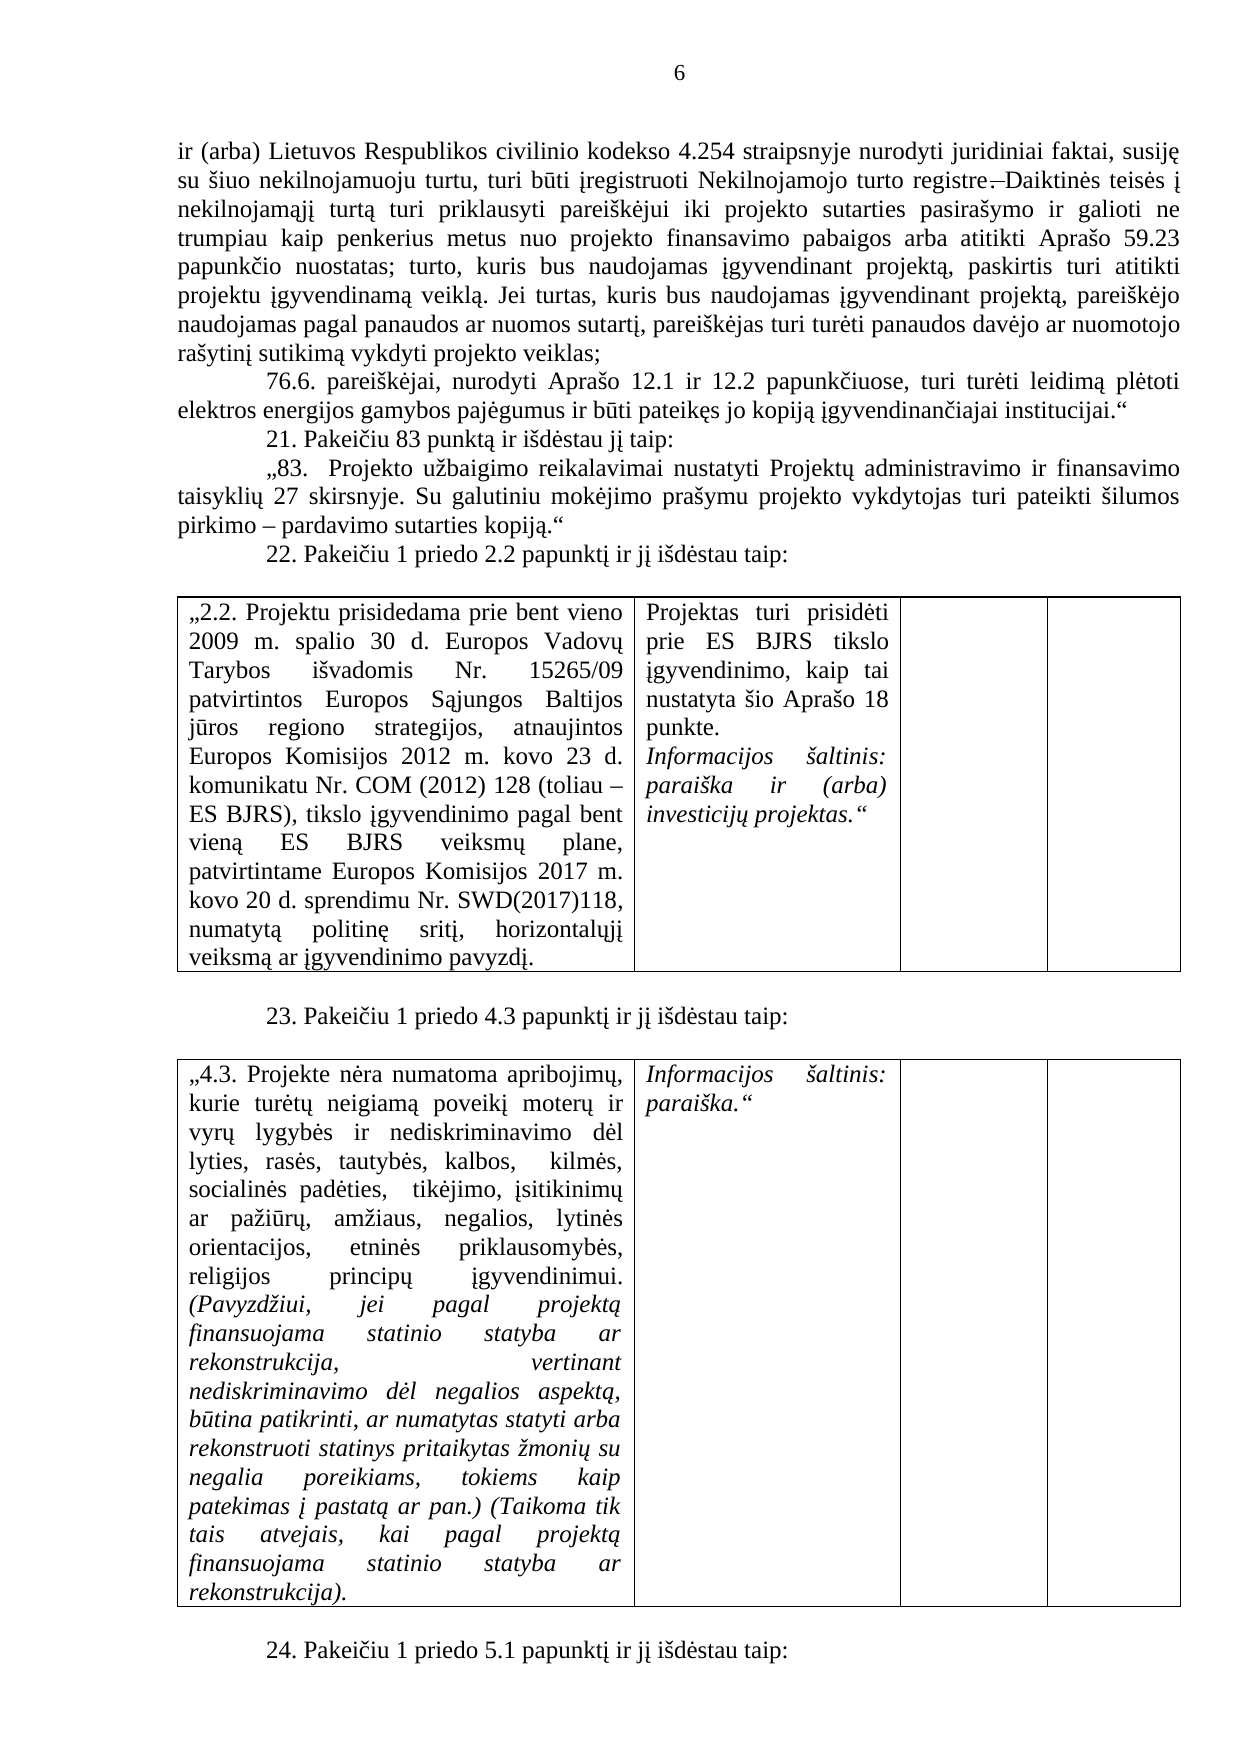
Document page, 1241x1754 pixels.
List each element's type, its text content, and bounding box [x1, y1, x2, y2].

table_header [901, 1060, 1047, 1606]
table_header Informacijos šaltinis: paraiška.“ [635, 1060, 900, 1606]
table_header [901, 598, 1047, 971]
table_header „4.3. Projekte nėra numatoma apribojimų, kurie turėtų neigiamą poveikį moterų ir vyrų lygybės ir nediskriminavimo dėl lyties, rasės, tautybės, kalbos, kilmės, socialinės padėties, tikėjimo, įsitikinimų ar pažiūrų, amžiaus, negalios, lytinės orientacijos, etninės priklausomybės, religijos principų įgyvendinimui. (Pavyzdžiui, jei pagal projektą finansuojama statinio statyba ar rekonstrukcija, vertinant nediskriminavimo dėl negalios aspektą, būtina patikrinti, ar numatytas statyti arba rekonstruoti statinys pritaikytas žmonių su negalia poreikiams, tokiems kaip patekimas į pastatą ar pan.) (Taikoma tik tais atvejais, kai pagal projektą finansuojama statinio statyba ar rekonstrukcija). [178, 1060, 634, 1606]
text 23. Pakeičiu 1 priedo 4.3 papunktį ir jį išdėstau taip: [252, 1001, 1181, 1030]
table_header [1048, 598, 1180, 971]
text 22. Pakeičiu 1 priedo 2.2 papunktį ir jį išdėstau taip: [177, 539, 1181, 568]
table_header [1048, 1060, 1180, 1606]
text 21. Pakeičiu 83 punktą ir išdėstau jį taip: [177, 424, 1181, 453]
text 76.6. pareiškėjai, nurodyti Aprašo 12.1 ir 12.2 papunkčiuose, turi turėti leidimą plėtoti elektros energijos gamybos pajėgumus ir būti pateikęs jo kopiją įgyvendinančiajai institucijai.“ [177, 366, 1181, 424]
text 24. Pakeičiu 1 priedo 5.1 papunktį ir jį išdėstau taip: [252, 1636, 1181, 1664]
table_header Projektas turi prisidėti prie ES BJRS tikslo įgyvendinimo, kaip tai nustatyta šio Aprašo 18 punkte. Informacijos šaltinis: paraiška ir (arba) investicijų projektas.“ [635, 598, 900, 971]
table_header „2.2. Projektu prisidedama prie bent vieno 2009 m. spalio 30 d. Europos Vadovų Tarybos išvadomis Nr. 15265/09 patvirtintos Europos Sąjungos Baltijos jūros regiono strategijos, atnaujintos Europos Komisijos 2012 m. kovo 23 d. komunikatu Nr. COM (2012) 128 (toliau – ES BJRS), tikslo įgyvendinimo pagal bent vieną ES BJRS veiksmų plane, patvirtintame Europos Komisijos 2017 m. kovo 20 d. sprendimu Nr. SWD(2017)118, numatytą politinę sritį, horizontalųjį veiksmą ar įgyvendinimo pavyzdį. [178, 598, 634, 971]
text ir (arba) Lietuvos Respublikos civilinio kodekso 4.254 straipsnyje nurodyti juridiniai faktai, susiję su šiuo nekilnojamuoju turtu, turi būti įregistruoti Nekilnojamojo turto registre. Daiktinės teisės į nekilnojamąjį turtą turi priklausyti pareiškėjui iki projekto sutarties pasirašymo ir galioti ne trumpiau kaip penkerius metus nuo projekto finansavimo pabaigos arba atitikti Aprašo 59.23 papunkčio nuostatas; turto, kuris bus naudojamas įgyvendinant projektą, paskirtis turi atitikti projektu įgyvendinamą veiklą. Jei turtas, kuris bus naudojamas įgyvendinant projektą, pareiškėjo naudojamas pagal panaudos ar nuomos sutartį, pareiškėjas turi turėti panaudos davėjo ar nuomotojo rašytinį sutikimą vykdyti projekto veiklas; [177, 136, 1181, 366]
text „83. Projekto užbaigimo reikalavimai nustatyti Projektų administravimo ir finansavimo taisyklių 27 skirsnyje. Su galutiniu mokėjimo prašymu projekto vykdytojas turi pateikti šilumos pirkimo – pardavimo sutarties kopiją.“ [177, 453, 1181, 539]
